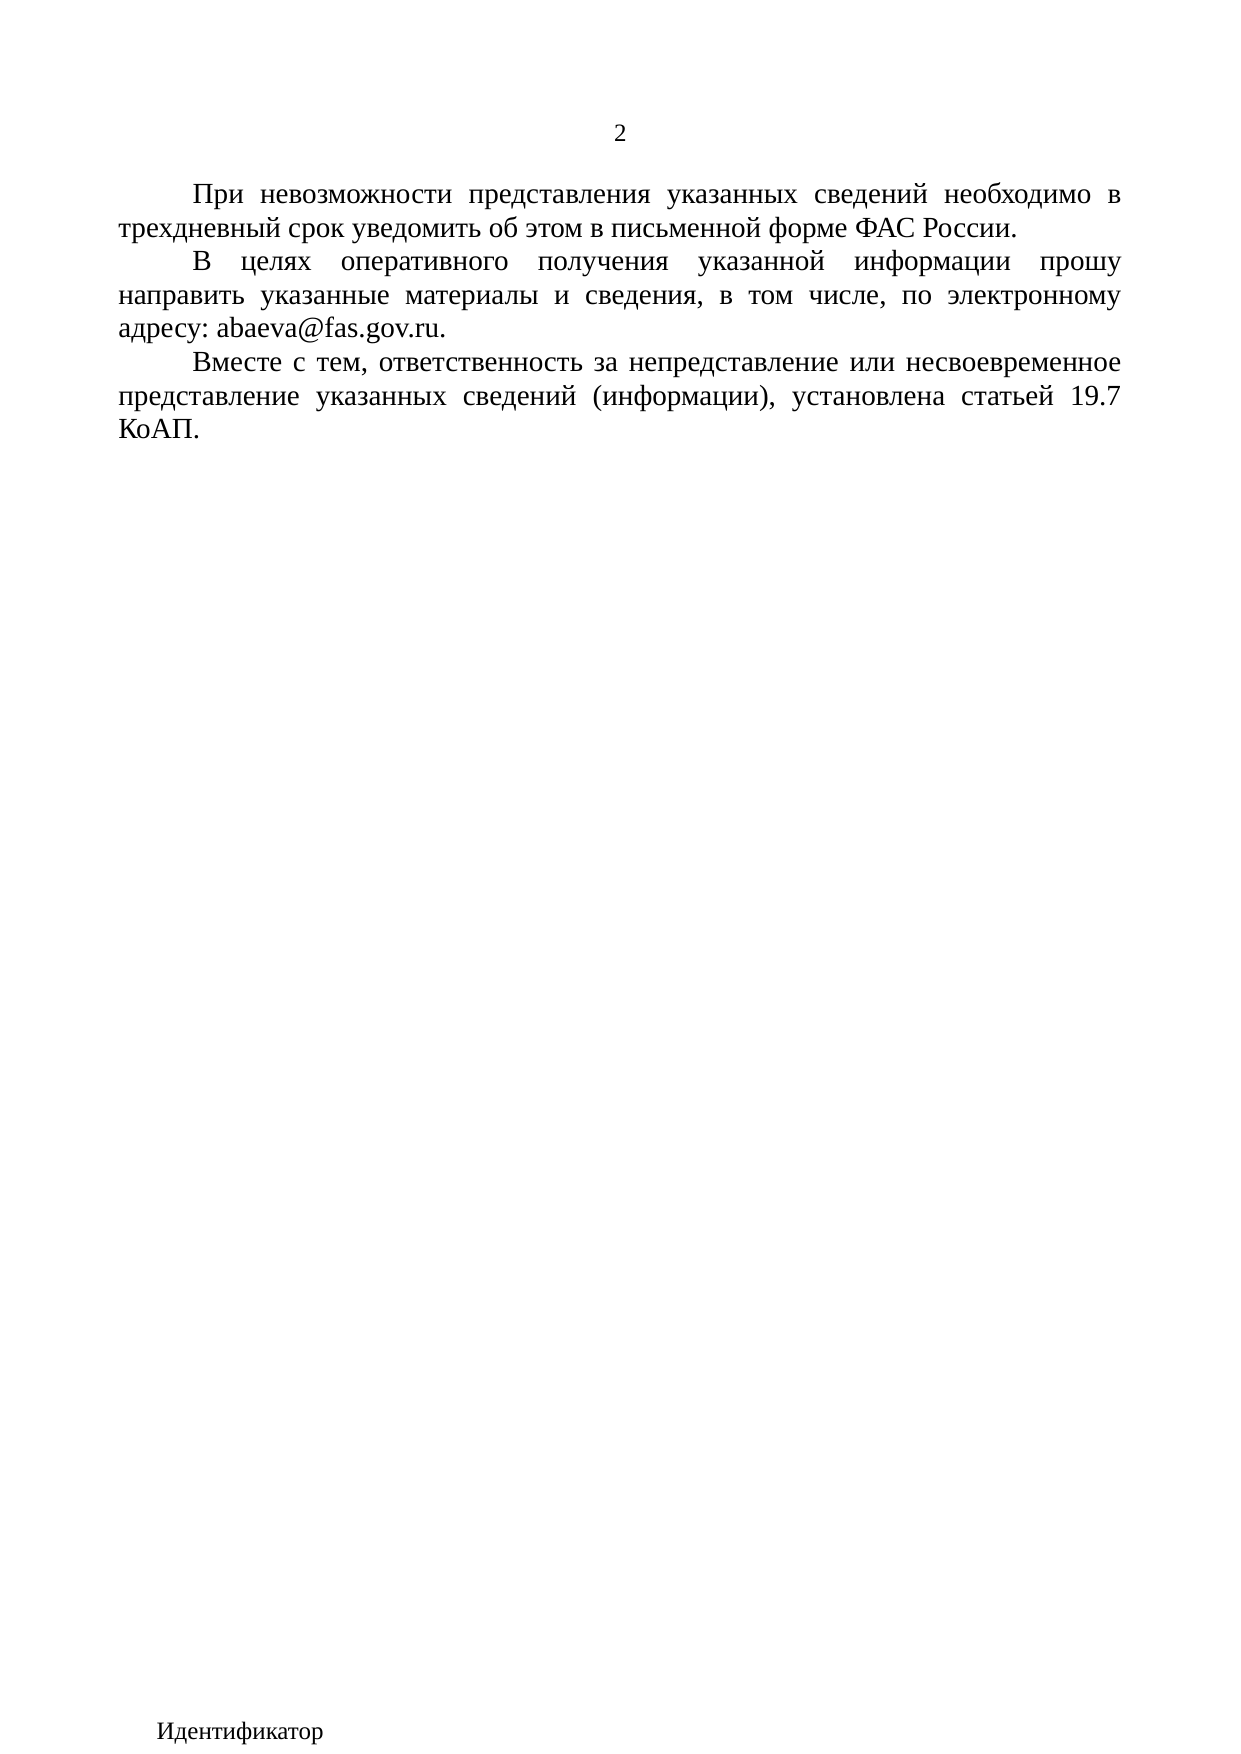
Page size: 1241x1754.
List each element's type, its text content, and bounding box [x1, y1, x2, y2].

text Вместе с тем, ответственность за непредставление или несвоевременное представление указанных сведений (информации), установлена статьей 19.7 КоАП. [118, 344, 1122, 445]
text В целях оперативного получения указанной информации прошу направить указанные материалы и сведения, в том числе, по электронному адресу: abaeva@fas.gov.ru. [118, 243, 1122, 344]
text При невозможности представления указанных сведений необходимо в трехдневный срок уведомить об этом в письменной форме ФАС России. [118, 176, 1122, 243]
